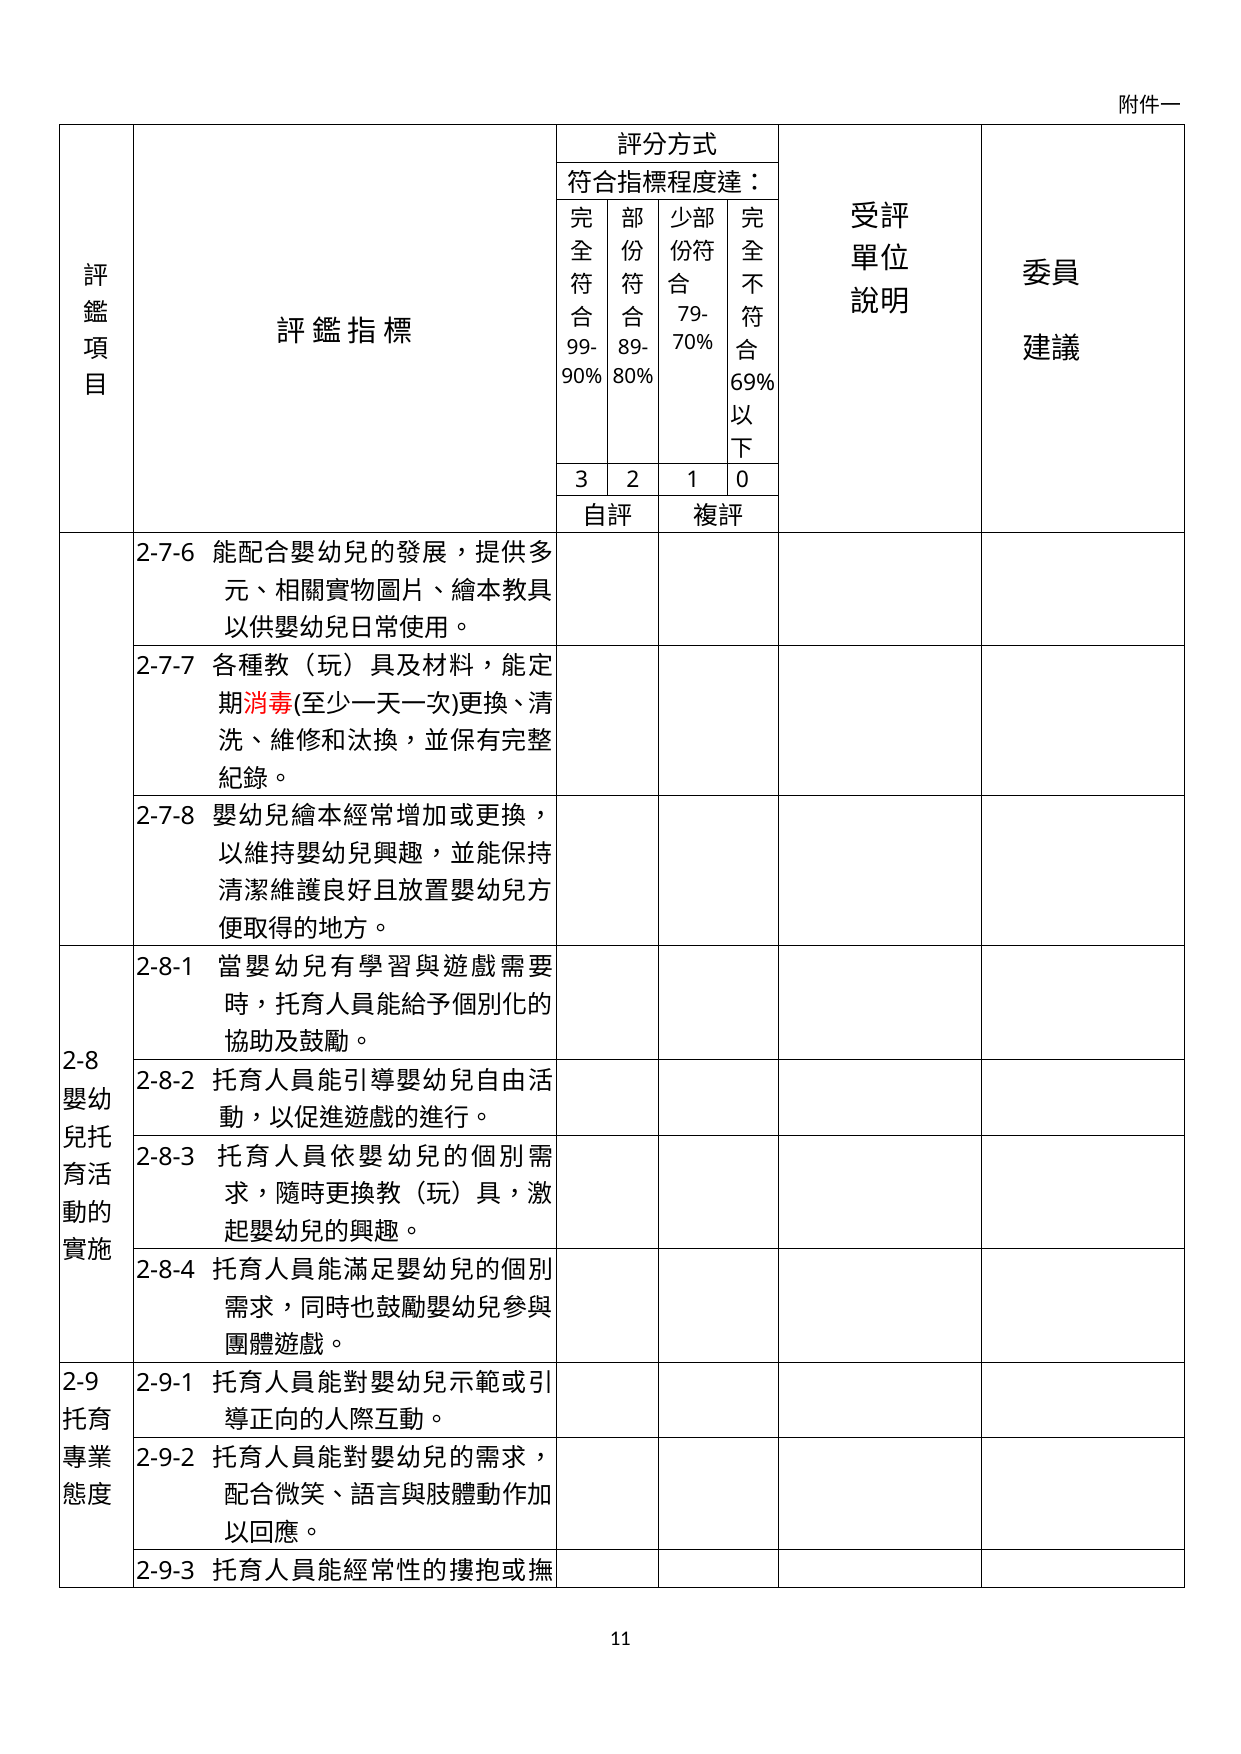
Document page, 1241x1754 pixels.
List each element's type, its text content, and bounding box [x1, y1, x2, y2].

table_cell [982, 1363, 1184, 1437]
table_cell [982, 1550, 1184, 1587]
table_cell 複評 [659, 496, 778, 532]
table_cell 少部份符 合 79-70% [659, 200, 727, 463]
table_cell [779, 1249, 981, 1362]
table_cell [659, 1363, 778, 1437]
table_cell 1 [659, 464, 727, 494]
table_cell [779, 533, 981, 645]
table_cell 0 [728, 464, 778, 494]
table_cell [982, 646, 1184, 795]
table_cell 2-9-3 托育人員能經常性的摟抱或撫 [134, 1550, 556, 1587]
table_cell 2-8-4 托育人員能滿足嬰幼兒的個別需求，同時也鼓勵嬰幼兒參與團體遊戲。 [134, 1249, 556, 1362]
table_cell [557, 533, 658, 645]
table_cell [779, 1438, 981, 1549]
table_cell 部份 符合 89- 80% [608, 200, 658, 463]
table_header 受評 單位 說明 [779, 125, 981, 532]
table_cell 2-7-7 各種教（玩）具及材料，能定期消毒(至少一天一次)更換、清洗、維修和汰換，並保有完整紀錄。 [134, 646, 556, 795]
table_cell [659, 646, 778, 795]
table_cell 2-7-6 能配合嬰幼兒的發展，提供多元、相關實物圖片、繪本教具以供嬰幼兒日常使用。 [134, 533, 556, 645]
table_cell [659, 1249, 778, 1362]
table_cell [557, 1550, 658, 1587]
table_cell 2-7-8 嬰幼兒繪本經常增加或更換，以維持嬰幼兒興趣，並能保持清潔維護良好且放置嬰幼兒方便取得的地方。 [134, 796, 556, 945]
table_cell 2-8 嬰幼 兒托 育活 動的 實施 [60, 946, 133, 1362]
table_cell 完全 符合 99- 90% [557, 200, 607, 463]
table_header 評 鑑 項 目 [60, 125, 133, 532]
table_cell [557, 1363, 658, 1437]
table_cell [659, 1136, 778, 1248]
table_cell [982, 1249, 1184, 1362]
table_cell [982, 533, 1184, 645]
table_cell [779, 1363, 981, 1437]
table_cell [779, 1060, 981, 1134]
table_header 評 鑑 指 標 [134, 125, 556, 532]
table_cell [60, 533, 133, 945]
table_cell [557, 1249, 658, 1362]
table_cell [982, 1060, 1184, 1134]
table_cell 2-8-3 托育人員依嬰幼兒的個別需求，隨時更換教（玩）具，激起嬰幼兒的興趣。 [134, 1136, 556, 1248]
table_cell 2-9-1 托育人員能對嬰幼兒示範或引導正向的人際互動。 [134, 1363, 556, 1437]
table_cell [659, 1060, 778, 1134]
table_cell [557, 946, 658, 1058]
table_cell [982, 1136, 1184, 1248]
table_cell [659, 1550, 778, 1587]
table_cell [982, 946, 1184, 1058]
table_cell 3 [557, 464, 607, 494]
table_cell [779, 946, 981, 1058]
table_cell 2 [608, 464, 658, 494]
table_cell [982, 1438, 1184, 1549]
table_cell [557, 1060, 658, 1134]
table_cell 2-9-2 托育人員能對嬰幼兒的需求，配合微笑、語言與肢體動作加以回應。 [134, 1438, 556, 1549]
table_cell [779, 646, 981, 795]
table_cell [557, 796, 658, 945]
table_cell [557, 1136, 658, 1248]
table_cell 自評 [557, 496, 658, 532]
table_cell [659, 796, 778, 945]
table_header 評分方式 [557, 125, 778, 162]
table_cell [982, 796, 1184, 945]
table_cell [779, 1550, 981, 1587]
table_cell [557, 646, 658, 795]
table_cell [557, 1438, 658, 1549]
table_cell [779, 1136, 981, 1248]
table_cell [659, 946, 778, 1058]
table_cell 2-8-1 當嬰幼兒有學習與遊戲需要時，托育人員能給予個別化的協助及鼓勵。 [134, 946, 556, 1058]
table_cell 2-9 托育 專業 態度 [60, 1363, 133, 1587]
table_header 委員 建議 [982, 125, 1184, 532]
table_cell 符合指標程度達： [557, 163, 778, 199]
table_cell [779, 796, 981, 945]
table_cell 完全 不符 合69%以下 [728, 200, 778, 463]
table_cell 2-8-2 托育人員能引導嬰幼兒自由活動，以促進遊戲的進行。 [134, 1060, 556, 1134]
table_cell [659, 533, 778, 645]
table_cell [659, 1438, 778, 1549]
